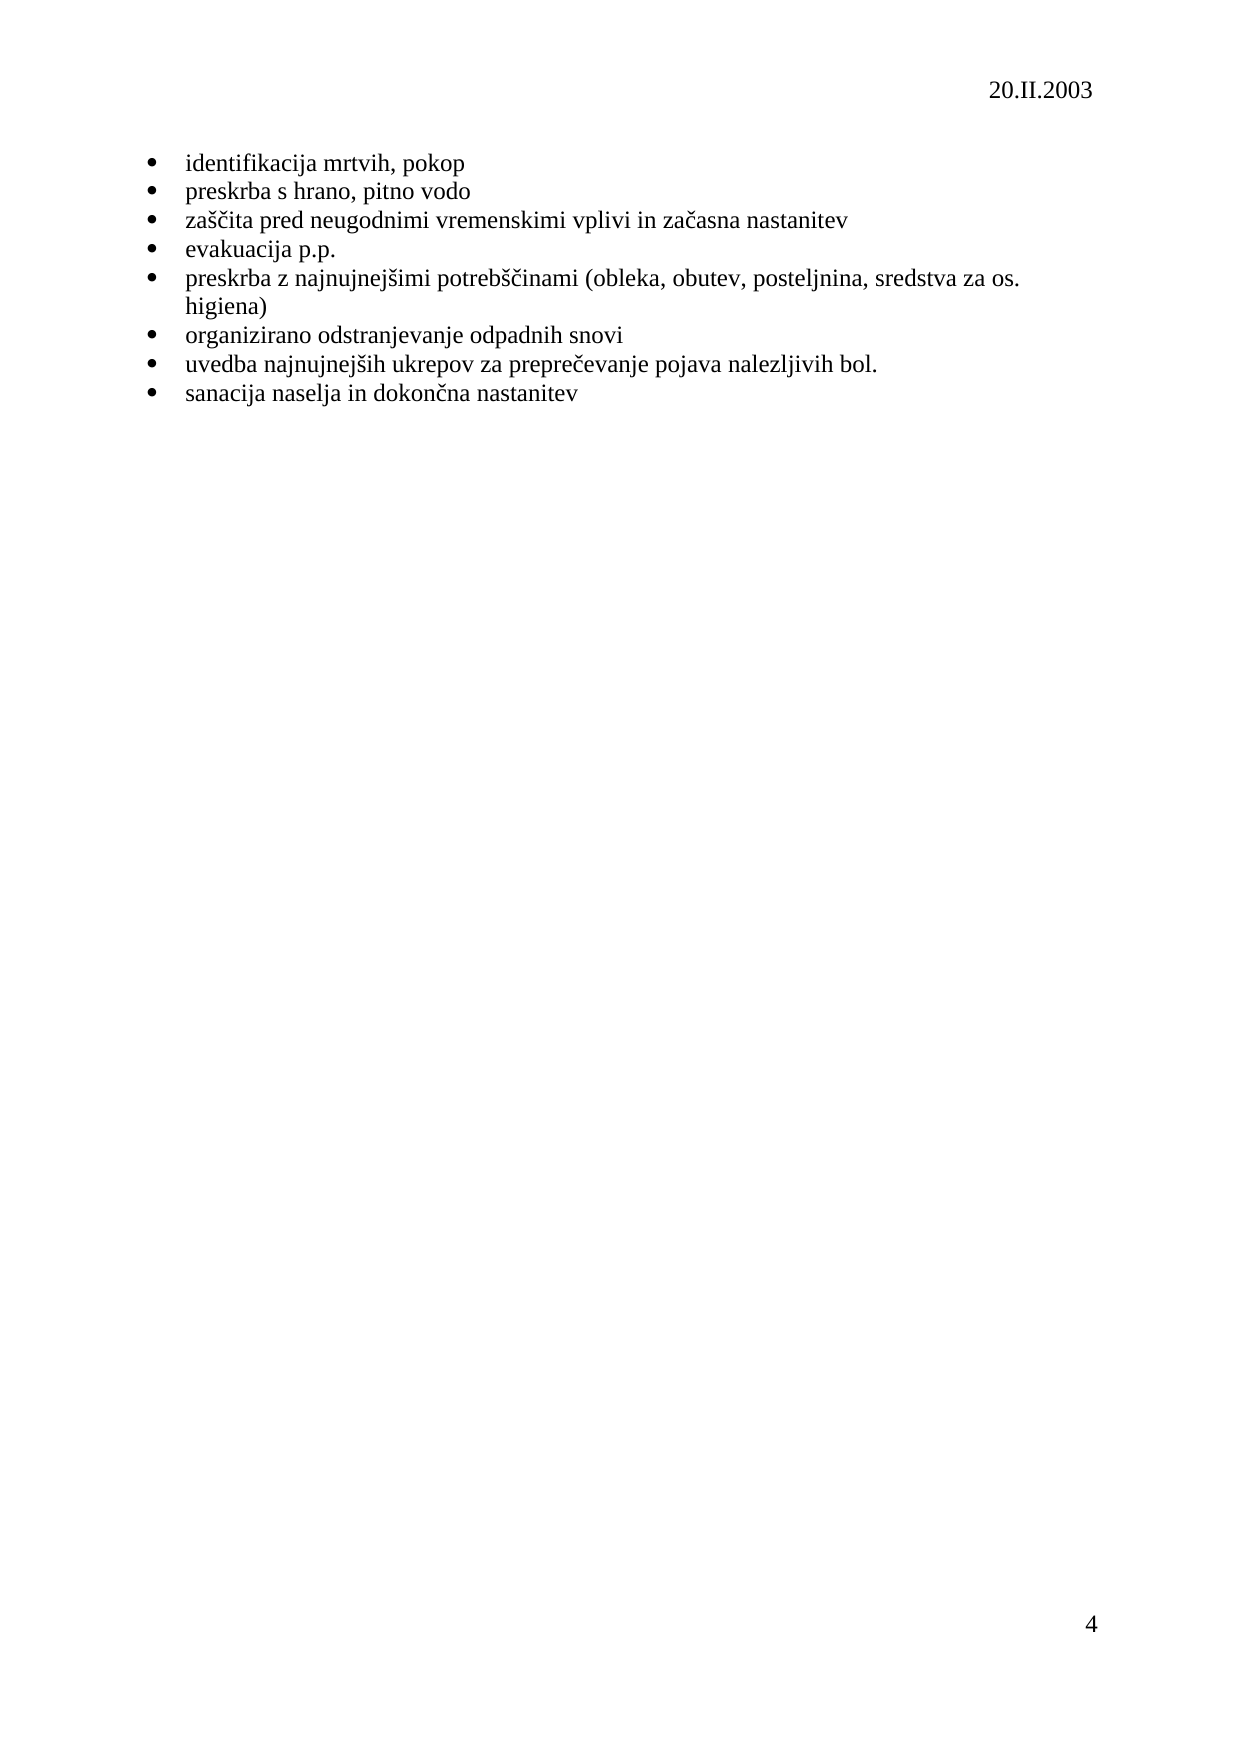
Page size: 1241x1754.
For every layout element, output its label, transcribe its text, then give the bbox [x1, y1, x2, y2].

list uvedba najnujnejših ukrepov za preprečevanje pojava nalezljivih bol. [148, 349, 1093, 378]
list sanacija naselja in dokončna nastanitev [148, 378, 1093, 406]
list preskrba s hrano, pitno vodo [148, 176, 1093, 205]
list preskrba z najnujnejšimi potrebščinami (obleka, obutev, posteljnina, sredstva za os. higiena) [148, 263, 1093, 320]
list identifikacija mrtvih, pokop [148, 148, 1093, 176]
list organizirano odstranjevanje odpadnih snovi [148, 320, 1093, 349]
list evakuacija p.p. [148, 234, 1093, 263]
list zaščita pred neugodnimi vremenskimi vplivi in začasna nastanitev [148, 205, 1093, 234]
